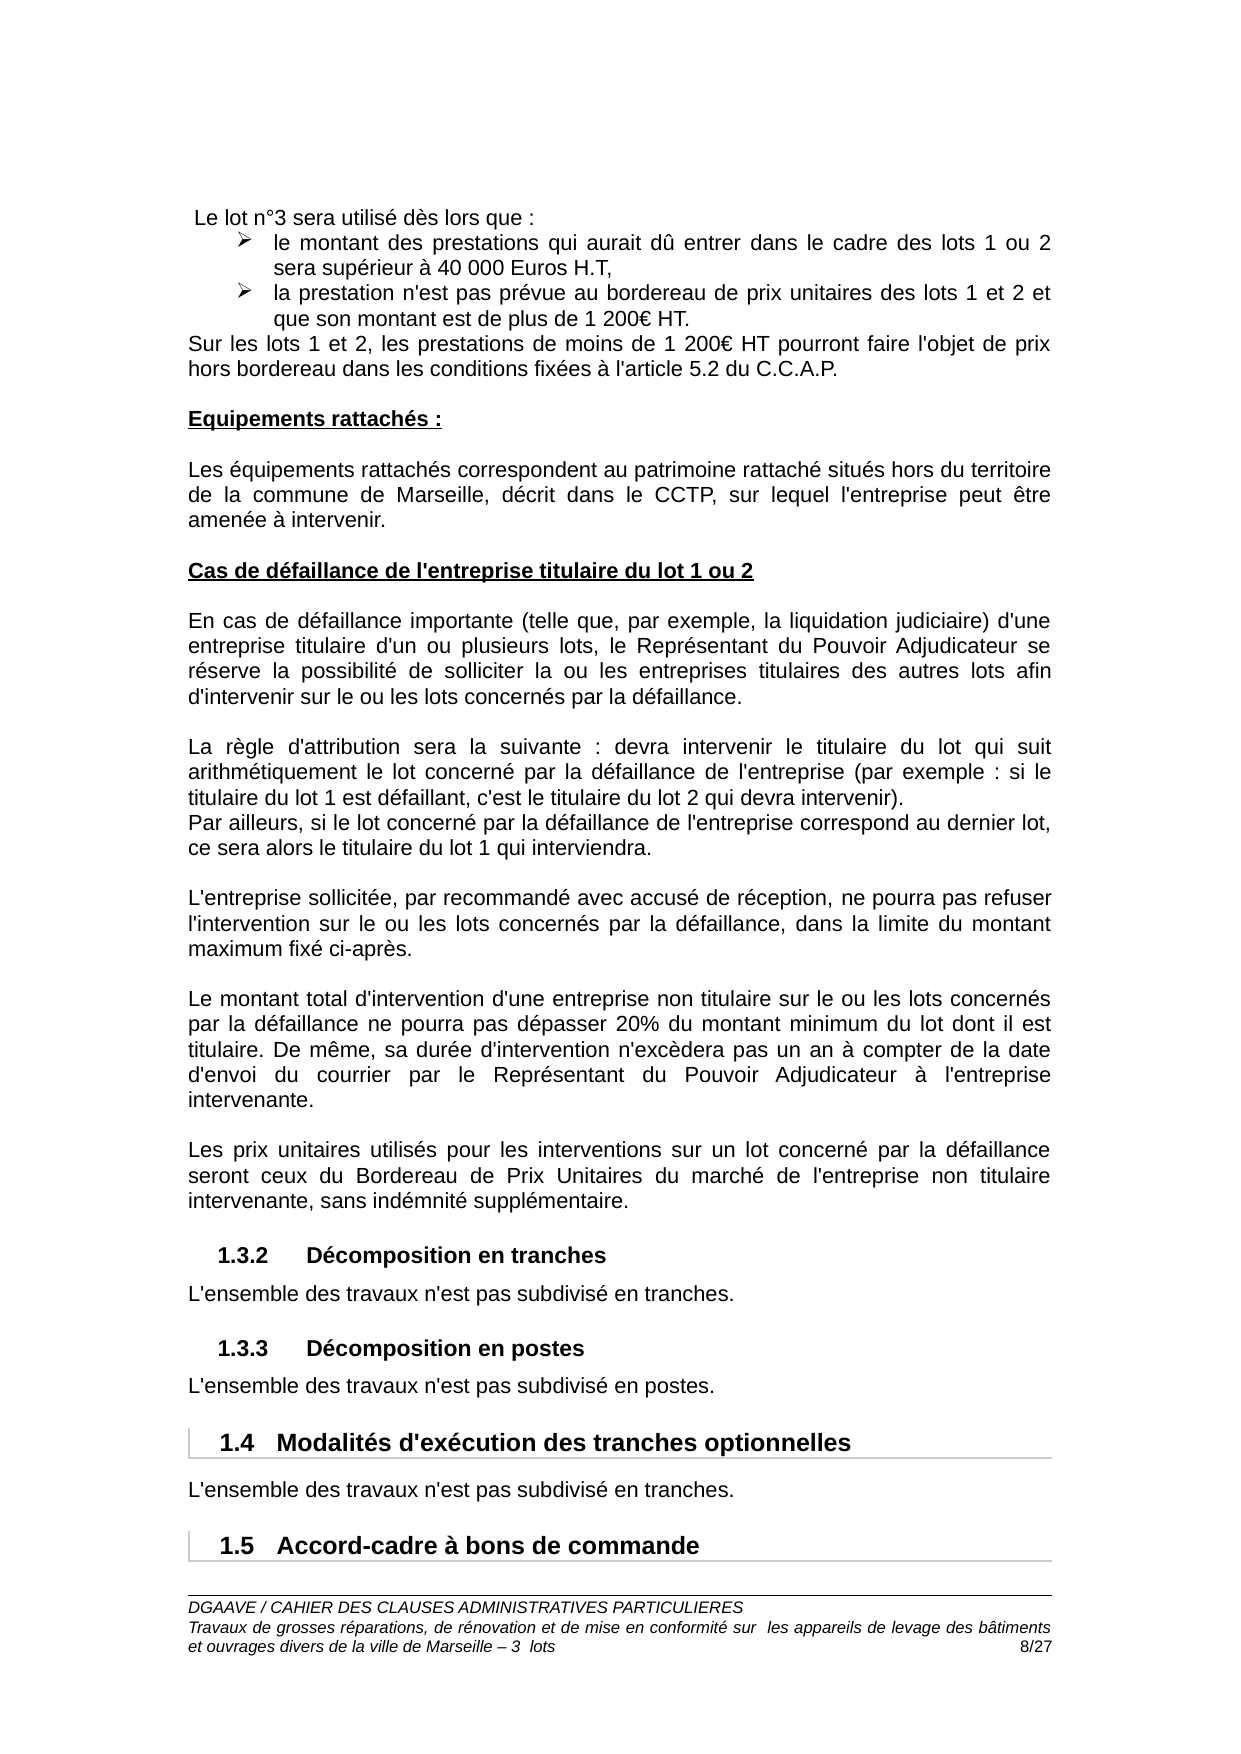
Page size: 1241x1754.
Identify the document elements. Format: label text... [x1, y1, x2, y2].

text Le lot n°3 sera utilisé dès lors que : [188, 204, 1052, 230]
text Par ailleurs, si le lot concerné par la défaillance de l'entreprise correspond au dernier lot, ce sera alors le titulaire du lot 1 qui interviendra. [188, 809, 1052, 860]
text L'ensemble des travaux n'est pas subdivisé en tranches. [188, 1477, 1052, 1502]
text Cas de défaillance de l'entreprise titulaire du lot 1 ou 2 [188, 557, 1052, 583]
text Equipements rattachés : [188, 406, 1052, 431]
text Sur les lots 1 et 2, les prestations de moins de 1 200€ HT pourront faire l'objet de prix hors bordereau dans les conditions fixées à l'article 5.2 du C.C.A.P. [188, 331, 1052, 381]
text L'entreprise sollicitée, par recommandé avec accusé de réception, ne pourra pas refuser l'intervention sur le ou les lots concernés par la défaillance, dans la limite du montant maximum fixé ci-après. [188, 885, 1052, 961]
subtitle Accord-cadre à bons de commande [190, 1531, 1052, 1560]
text Les équipements rattachés correspondent au patrimoine rattaché situés hors du territoire de la commune de Marseille, décrit dans le CCTP, sur lequel l'entreprise peut être amenée à intervenir. [188, 457, 1052, 532]
list la prestation n'est pas prévue au bordereau de prix unitaires des lots 1 et 2 et que son montant est de plus de 1 200€ HT. [236, 280, 1052, 331]
text Le montant total d'intervention d'une entreprise non titulaire sur le ou les lots concernés par la défaillance ne pourra pas dépasser 20% du montant minimum du lot dont il est titulaire. De même, sa durée d'intervention n'excèdera pas un an à compter de la date d'envoi du courrier par le Représentant du Pouvoir Adjudicateur à l'entreprise intervenante. [188, 986, 1052, 1112]
text La règle d'attribution sera la suivante : devra intervenir le titulaire du lot qui suit arithmétiquement le lot concerné par la défaillance de l'entreprise (par exemple : si le titulaire du lot 1 est défaillant, c'est le titulaire du lot 2 qui devra intervenir). [188, 734, 1052, 809]
subtitle Décomposition en tranches [188, 1242, 1052, 1269]
list le montant des prestations qui aurait dû entrer dans le cadre des lots 1 ou 2 sera supérieur à 40 000 Euros H.T, [236, 230, 1052, 280]
subtitle Modalités d'exécution des tranches optionnelles [190, 1428, 1052, 1457]
text Les prix unitaires utilisés pour les interventions sur un lot concerné par la défaillance seront ceux du Bordereau de Prix Unitaires du marché de l'entreprise non titulaire intervenante, sans indémnité supplémentaire. [188, 1137, 1052, 1213]
subtitle Décomposition en postes [188, 1335, 1052, 1362]
text L'ensemble des travaux n'est pas subdivisé en tranches. [188, 1281, 1052, 1306]
text En cas de défaillance importante (telle que, par exemple, la liquidation judiciaire) d'une entreprise titulaire d'un ou plusieurs lots, le Représentant du Pouvoir Adjudicateur se réserve la possibilité de solliciter la ou les entreprises titulaires des autres lots afin d'intervenir sur le ou les lots concernés par la défaillance. [188, 608, 1052, 709]
text L'ensemble des travaux n'est pas subdivisé en postes. [188, 1373, 1052, 1398]
